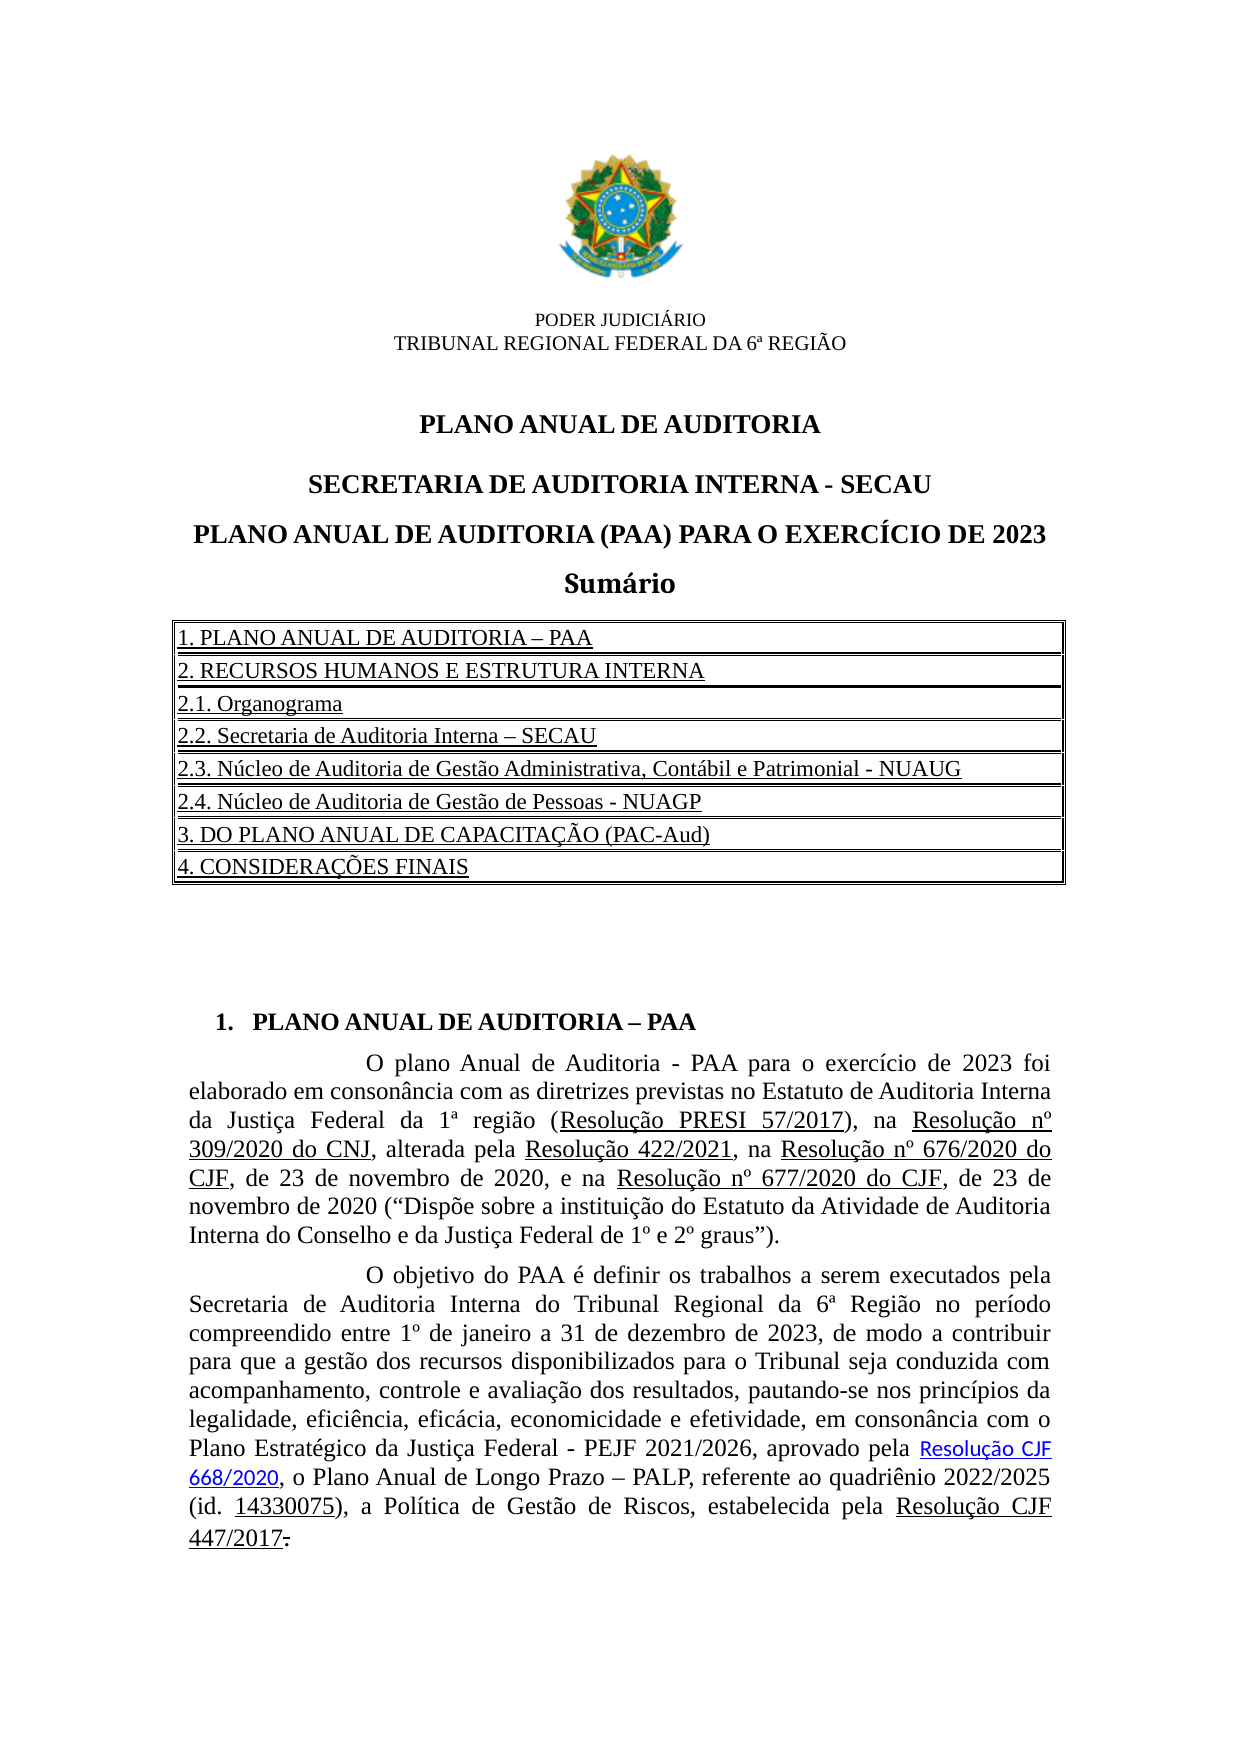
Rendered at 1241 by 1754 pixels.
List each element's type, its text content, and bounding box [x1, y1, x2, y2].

text SECRETARIA DE AUDITORIA INTERNA - SECAU [177, 468, 1063, 499]
table_cell 2.2. Secretaria de Auditoria Interna – SECAU [173, 718, 1064, 750]
text Sumário [177, 568, 1063, 601]
list PLANO ANUAL DE AUDITORIA – PAA [215, 1007, 1063, 1036]
table_cell 2.1. Organograma [175, 685, 1062, 718]
text TRIBUNAL REGIONAL FEDERAL DA 6ª REGIÃO [177, 331, 1063, 355]
table_cell 3. DO PLANO ANUAL DE CAPACITAÇÃO (PAC-Aud) [173, 816, 1064, 848]
table_cell 2.3. Núcleo de Auditoria de Gestão Administrativa, Contábil e Patrimonial - NUAUG [175, 750, 1063, 783]
text O plano Anual de Auditoria - PAA para o exercício de 2023 foi elaborado em consonância com as diretrizes previstas no Estatuto de Auditoria Interna da Justiça Federal da 1ª região (Resolução PRESI 57/2017), na Resolução nº 309/2020 do CNJ, alterada pela Resolução 422/2021, na Resolução nº 676/2020 do CJF, de 23 de novembro de 2020, e na Resolução nº 677/2020 do CJF, de 23 de novembro de 2020 (“Dispõe sobre a instituição do Estatuto da Atividade de Auditoria Interna do Conselho e da Justiça Federal de 1º e 2º graus”). [188, 1048, 1052, 1249]
table_cell 4. CONSIDERAÇÕES FINAIS [175, 849, 1063, 881]
table_cell 2. RECURSOS HUMANOS E ESTRUTURA INTERNA [175, 652, 1063, 685]
text PLANO ANUAL DE AUDITORIA (PAA) PARA O EXERCÍCIO DE 2023 [177, 518, 1063, 549]
text PLANO ANUAL DE AUDITORIA [177, 408, 1063, 439]
table_cell 2.4. Núcleo de Auditoria de Gestão de Pessoas - NUAGP [175, 783, 1063, 816]
text O objetivo do PAA é definir os trabalhos a serem executados pela Secretaria de Auditoria Interna do Tribunal Regional da 6ª Região no período compreendido entre 1º de janeiro a 31 de dezembro de 2023, de modo a contribuir para que a gestão dos recursos disponibilizados para o Tribunal seja conduzida com acompanhamento, controle e avaliação dos resultados, pautando-se nos princípios da legalidade, eficiência, eficácia, economicidade e efetividade, em consonância com o Plano Estratégico da Justiça Federal - PEJF 2021/2026, aprovado pela Resolução CJF 668/2020, o Plano Anual de Longo Prazo – PALP, referente ao quadriênio 2022/2025 (id. 14330075), a Política de Gestão de Riscos, estabelecida pela Resolução CJF 447/2017. [188, 1260, 1052, 1552]
text PODER JUDICIÁRIO [183, 288, 1057, 331]
table_header 1. PLANO ANUAL DE AUDITORIA – PAA [175, 623, 1062, 652]
